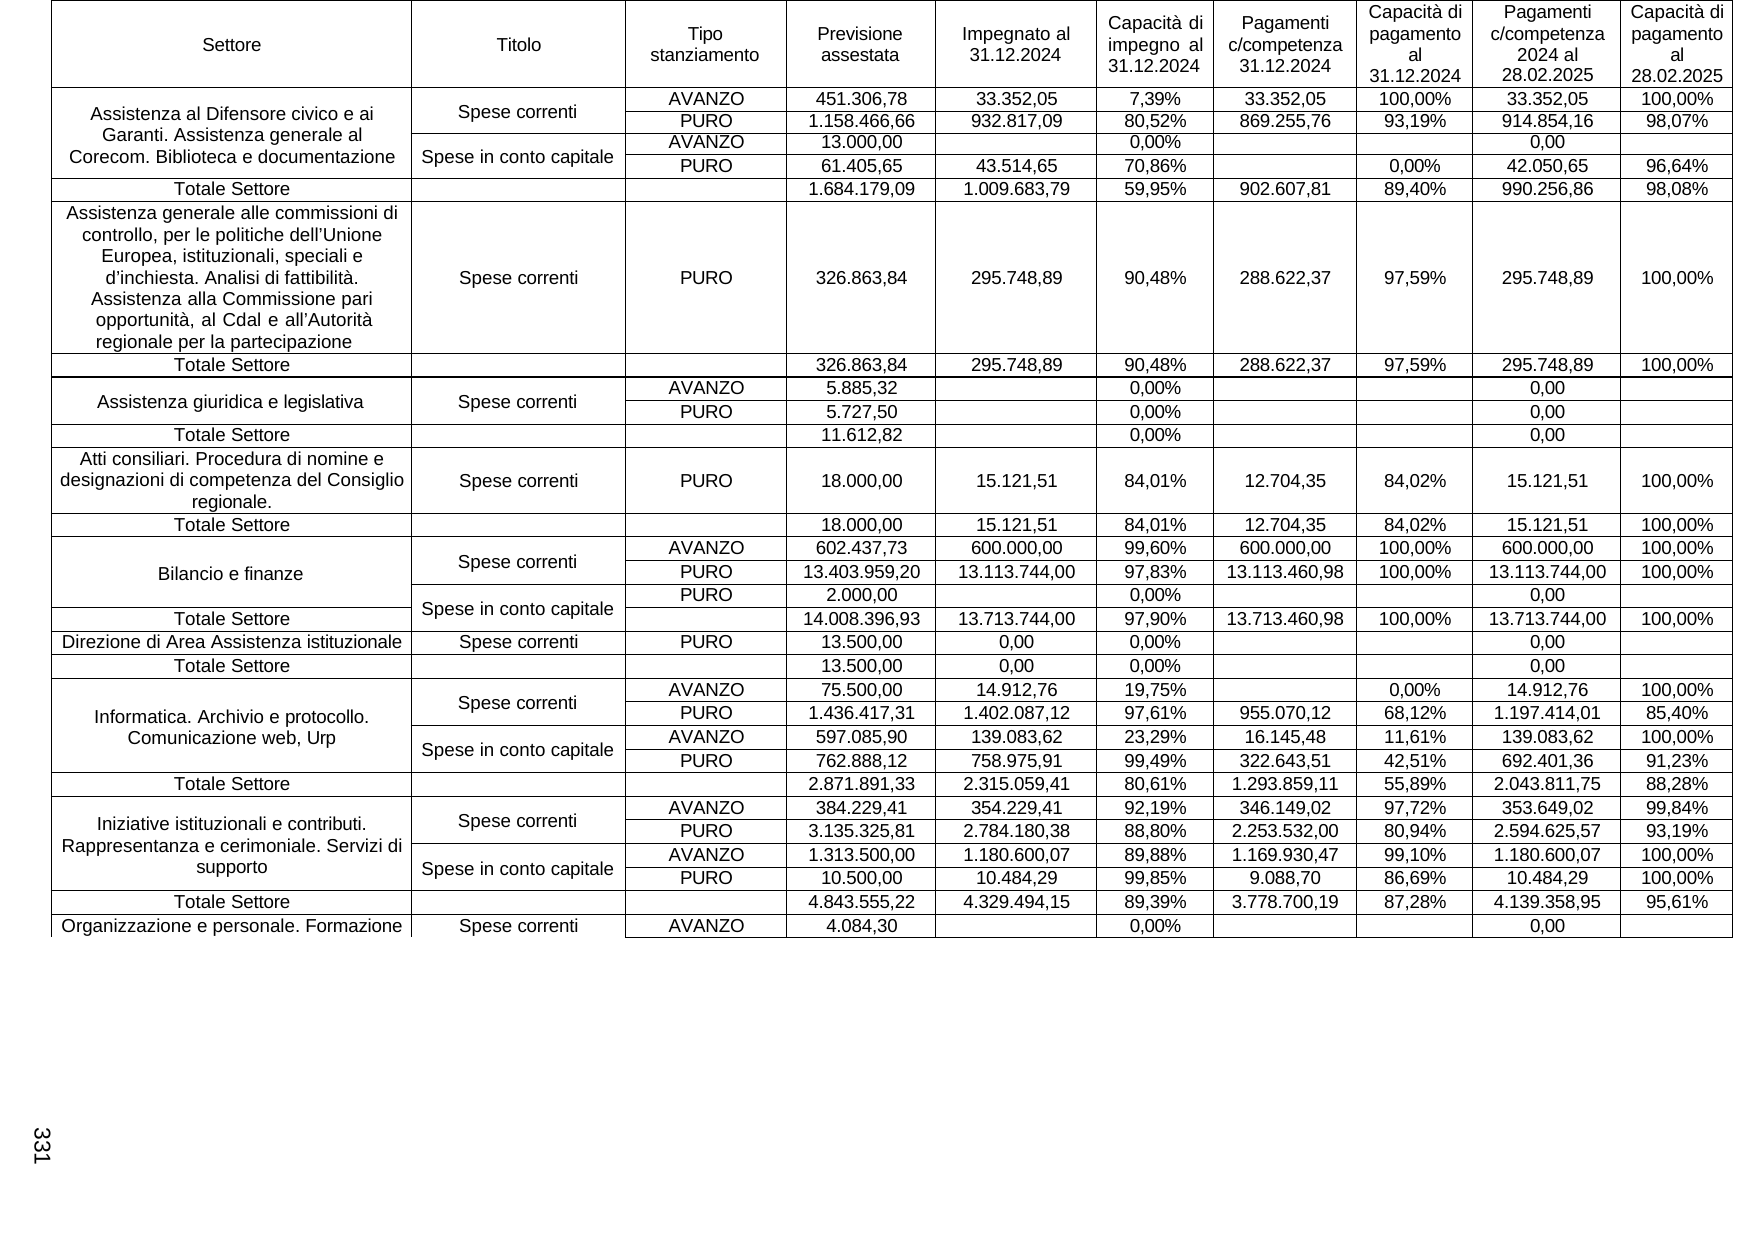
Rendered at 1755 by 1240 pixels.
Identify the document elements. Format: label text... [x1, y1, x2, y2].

table_cell 42.050,65 [1473, 155, 1620, 177]
table_cell 0,00 [1473, 915, 1620, 937]
table_cell 98,08% [1621, 179, 1732, 201]
table_cell [1214, 425, 1356, 447]
table_cell 15.121,51 [1473, 448, 1620, 512]
table_cell [1214, 915, 1356, 937]
table_cell [626, 608, 786, 631]
table_cell 692.401,36 [1473, 750, 1620, 772]
table_cell 99,49% [1097, 750, 1213, 772]
table_cell 1.180.600,07 [1473, 844, 1620, 867]
table_cell [626, 655, 786, 678]
table_cell [1357, 401, 1472, 424]
table_cell 80,61% [1097, 773, 1213, 796]
table_cell 13.713.744,00 [1473, 608, 1620, 631]
table_cell 5.727,50 [787, 401, 935, 424]
table_cell [626, 773, 786, 796]
table_cell 15.121,51 [1473, 514, 1620, 536]
table_cell 11,61% [1357, 726, 1472, 748]
table_cell Informatica. Archivio e protocollo. Comunicazione web, Urp [52, 679, 411, 772]
table_cell 13.000,00 [787, 134, 935, 154]
table_cell [1357, 655, 1472, 678]
table_cell 13.113.744,00 [1473, 561, 1620, 583]
table_cell 12.704,35 [1214, 514, 1356, 536]
table_cell PURO [626, 632, 786, 654]
table_cell 100,00% [1357, 608, 1472, 631]
table_cell [1357, 378, 1472, 400]
table_cell [1357, 915, 1472, 937]
table_cell 85,40% [1621, 702, 1732, 725]
table_cell PURO [626, 448, 786, 512]
table_cell [1621, 378, 1732, 400]
table_cell [936, 401, 1096, 424]
table_cell 84,01% [1097, 448, 1213, 512]
table_cell Spese correnti [412, 537, 625, 583]
table_cell 4.843.555,22 [787, 891, 935, 914]
table_cell 55,89% [1357, 773, 1472, 796]
table_cell 955.070,12 [1214, 702, 1356, 725]
table_cell AVANZO [626, 679, 786, 701]
table_cell 2.000,00 [787, 585, 935, 607]
table_header Pagamenti c/competenza 2024 al 28.02.2025 [1473, 1, 1620, 87]
table_cell PURO [626, 561, 786, 583]
table_cell 97,59% [1357, 354, 1472, 376]
table_header Titolo [412, 1, 625, 87]
table_cell [626, 514, 786, 536]
table_cell 0,00 [1473, 585, 1620, 607]
table_cell 597.085,90 [787, 726, 935, 748]
table_cell 4.139.358,95 [1473, 891, 1620, 914]
table_cell AVANZO [626, 797, 786, 819]
table_cell 0,00 [1473, 401, 1620, 424]
table_cell 100,00% [1621, 561, 1732, 583]
table_cell 4.329.494,15 [936, 891, 1096, 914]
table_cell 4.084,30 [787, 915, 935, 937]
table_cell Bilancio e finanze [52, 537, 411, 607]
table_cell 97,61% [1097, 702, 1213, 725]
table_cell 0,00 [1473, 655, 1620, 678]
table_cell 100,00% [1621, 726, 1732, 748]
table_cell PURO [626, 750, 786, 772]
table_header Capacità di pagamento al 31.12.2024 [1357, 1, 1472, 87]
table_cell [1214, 632, 1356, 654]
table_cell 0,00% [1097, 585, 1213, 607]
table_cell 1.684.179,09 [787, 179, 935, 201]
table_cell Atti consiliari. Procedura di nomine e designazioni di competenza del Consiglio regionale. [52, 448, 411, 512]
table_cell Totale Settore [52, 514, 411, 536]
table_cell [412, 179, 625, 201]
table_cell 13.113.460,98 [1214, 561, 1356, 583]
table_cell 61.405,65 [787, 155, 935, 177]
table_cell Direzione di Area Assistenza istituzionale [52, 632, 411, 654]
table_cell Assistenza al Difensore civico e ai Garanti. Assistenza generale al Corecom. Biblioteca e documentazione [52, 88, 411, 177]
table_cell 97,90% [1097, 608, 1213, 631]
table_cell 0,00% [1097, 134, 1213, 154]
table_cell 88,28% [1621, 773, 1732, 796]
table_cell Organizzazione e personale. Formazione [52, 915, 411, 937]
table_cell 99,85% [1097, 868, 1213, 890]
table_cell AVANZO [626, 844, 786, 867]
table_cell 0,00% [1097, 655, 1213, 678]
table_cell [626, 179, 786, 201]
table_cell [936, 915, 1096, 937]
text 331 [30, 1128, 56, 1168]
table_cell [1621, 425, 1732, 447]
table_cell Totale Settore [52, 608, 411, 631]
table_cell 93,19% [1621, 820, 1732, 843]
table_cell Spese in conto capitale [412, 844, 625, 890]
table_cell 0,00 [1473, 378, 1620, 400]
table_cell Spese in conto capitale [412, 134, 625, 177]
table_cell 91,23% [1621, 750, 1732, 772]
table_cell 84,02% [1357, 448, 1472, 512]
table_cell 100,00% [1621, 354, 1732, 376]
table_cell 914.854,16 [1473, 112, 1620, 132]
table_cell 13.500,00 [787, 655, 935, 678]
table_cell [412, 655, 625, 678]
table_cell 9.088,70 [1214, 868, 1356, 890]
table_cell 288.622,37 [1214, 202, 1356, 353]
table_cell PURO [626, 820, 786, 843]
table_cell 13.713.744,00 [936, 608, 1096, 631]
table_cell 326.863,84 [787, 202, 935, 353]
table_cell Spese correnti [412, 797, 625, 843]
table_cell 1.197.414,01 [1473, 702, 1620, 725]
table_cell 100,00% [1621, 448, 1732, 512]
table_cell Totale Settore [52, 655, 411, 678]
table_cell 1.313.500,00 [787, 844, 935, 867]
table_cell [1357, 425, 1472, 447]
table_cell 97,72% [1357, 797, 1472, 819]
table_cell 90,48% [1097, 202, 1213, 353]
table_cell Assistenza giuridica e legislativa [52, 378, 411, 424]
table_cell 2.315.059,41 [936, 773, 1096, 796]
table_cell 0,00% [1097, 915, 1213, 937]
table_cell 602.437,73 [787, 537, 935, 560]
table_cell [1357, 134, 1472, 154]
table_cell 0,00% [1097, 632, 1213, 654]
table_cell [1214, 679, 1356, 701]
table_cell 14.008.396,93 [787, 608, 935, 631]
table_cell [1214, 378, 1356, 400]
table_cell [1621, 655, 1732, 678]
table_cell [626, 425, 786, 447]
table_cell 33.352,05 [1214, 88, 1356, 111]
table_cell [626, 354, 786, 376]
table_cell 990.256,86 [1473, 179, 1620, 201]
table_cell 89,40% [1357, 179, 1472, 201]
table_cell 2.253.532,00 [1214, 820, 1356, 843]
table_cell 88,80% [1097, 820, 1213, 843]
table_cell 0,00% [1357, 679, 1472, 701]
table_cell Totale Settore [52, 179, 411, 201]
table_cell 762.888,12 [787, 750, 935, 772]
table_cell 100,00% [1621, 88, 1732, 111]
table_cell 2.784.180,38 [936, 820, 1096, 843]
table_cell [936, 378, 1096, 400]
table_cell 99,60% [1097, 537, 1213, 560]
table_cell 100,00% [1621, 868, 1732, 890]
table_cell AVANZO [626, 537, 786, 560]
table_cell 869.255,76 [1214, 112, 1356, 132]
table_cell Iniziative istituzionali e contributi. Rappresentanza e cerimoniale. Servizi di supporto [52, 797, 411, 890]
table_header Capacità di pagamento al 28.02.2025 [1621, 1, 1732, 87]
table_header Previsione assestata [787, 1, 935, 87]
table_cell 14.912,76 [936, 679, 1096, 701]
table_cell AVANZO [626, 726, 786, 748]
table_cell PURO [626, 702, 786, 725]
table_cell Totale Settore [52, 773, 411, 796]
table_cell 354.229,41 [936, 797, 1096, 819]
table_cell 98,07% [1621, 112, 1732, 132]
table_cell [1214, 655, 1356, 678]
table_cell 2.043.811,75 [1473, 773, 1620, 796]
table_cell Spese correnti [412, 448, 625, 512]
table_cell [626, 891, 786, 914]
table_cell 11.612,82 [787, 425, 935, 447]
table_cell 97,59% [1357, 202, 1472, 353]
table_cell 42,51% [1357, 750, 1472, 772]
table_cell 295.748,89 [1473, 354, 1620, 376]
table_cell 90,48% [1097, 354, 1213, 376]
table_cell 1.436.417,31 [787, 702, 935, 725]
table_cell 89,88% [1097, 844, 1213, 867]
table_cell 100,00% [1621, 844, 1732, 867]
table_cell 10.500,00 [787, 868, 935, 890]
table_cell [1214, 134, 1356, 154]
table_cell [412, 514, 625, 536]
table_cell 33.352,05 [936, 88, 1096, 111]
table_cell 100,00% [1357, 88, 1472, 111]
table_cell 0,00 [936, 655, 1096, 678]
table_cell 353.649,02 [1473, 797, 1620, 819]
table_cell 758.975,91 [936, 750, 1096, 772]
table_cell 14.912,76 [1473, 679, 1620, 701]
table_cell 932.817,09 [936, 112, 1096, 132]
table_cell Spese correnti [412, 632, 625, 654]
table_cell 2.594.625,57 [1473, 820, 1620, 843]
table_cell 0,00 [1473, 134, 1620, 154]
table_cell 100,00% [1621, 514, 1732, 536]
table_cell Totale Settore [52, 891, 411, 914]
table_cell 95,61% [1621, 891, 1732, 914]
table_cell 295.748,89 [1473, 202, 1620, 353]
table_cell 43.514,65 [936, 155, 1096, 177]
table_cell 0,00 [1473, 632, 1620, 654]
table_cell 384.229,41 [787, 797, 935, 819]
table_cell [936, 425, 1096, 447]
table_cell 600.000,00 [1473, 537, 1620, 560]
table_cell Spese correnti [412, 679, 625, 725]
table_cell 288.622,37 [1214, 354, 1356, 376]
table_cell 87,28% [1357, 891, 1472, 914]
table_cell 346.149,02 [1214, 797, 1356, 819]
table_cell 1.009.683,79 [936, 179, 1096, 201]
table_cell 96,64% [1621, 155, 1732, 177]
table_cell [412, 773, 625, 796]
table_cell 100,00% [1621, 202, 1732, 353]
table_cell 0,00% [1357, 155, 1472, 177]
table_cell PURO [626, 112, 786, 132]
table_cell PURO [626, 585, 786, 607]
table_cell 100,00% [1621, 608, 1732, 631]
table_cell [1621, 401, 1732, 424]
table_cell 89,39% [1097, 891, 1213, 914]
table_cell 902.607,81 [1214, 179, 1356, 201]
table_cell 600.000,00 [936, 537, 1096, 560]
table_cell 10.484,29 [1473, 868, 1620, 890]
table_header Tipo stanziamento [626, 1, 786, 87]
table_cell 1.169.930,47 [1214, 844, 1356, 867]
table_cell 97,83% [1097, 561, 1213, 583]
table_cell [412, 354, 625, 376]
table_header Pagamenti c/competenza 31.12.2024 [1214, 1, 1356, 87]
table_cell 1.180.600,07 [936, 844, 1096, 867]
table_cell [1357, 585, 1472, 607]
table_cell 84,02% [1357, 514, 1472, 536]
table_header Settore [52, 1, 411, 87]
table_cell 99,10% [1357, 844, 1472, 867]
table_cell 326.863,84 [787, 354, 935, 376]
table_cell 68,12% [1357, 702, 1472, 725]
table_cell 2.871.891,33 [787, 773, 935, 796]
table_header Impegnato al 31.12.2024 [936, 1, 1096, 87]
table_cell [1214, 585, 1356, 607]
table_cell 99,84% [1621, 797, 1732, 819]
table_cell 80,94% [1357, 820, 1472, 843]
table_cell Spese correnti [412, 915, 625, 937]
table_cell 295.748,89 [936, 202, 1096, 353]
table_cell 1.158.466,66 [787, 112, 935, 132]
table_cell [936, 134, 1096, 154]
table_cell PURO [626, 401, 786, 424]
table_cell [1621, 632, 1732, 654]
table_cell 93,19% [1357, 112, 1472, 132]
table_cell AVANZO [626, 915, 786, 937]
table_cell 0,00% [1097, 378, 1213, 400]
table_cell 10.484,29 [936, 868, 1096, 890]
table_cell 1.402.087,12 [936, 702, 1096, 725]
table_cell 0,00% [1097, 401, 1213, 424]
table_cell 84,01% [1097, 514, 1213, 536]
table_cell 600.000,00 [1214, 537, 1356, 560]
table_cell Spese correnti [412, 378, 625, 424]
table_cell 92,19% [1097, 797, 1213, 819]
table_cell Spese in conto capitale [412, 726, 625, 772]
table_cell 13.113.744,00 [936, 561, 1096, 583]
table_cell 19,75% [1097, 679, 1213, 701]
table_cell 23,29% [1097, 726, 1213, 748]
table_cell [1214, 401, 1356, 424]
table_cell [1621, 585, 1732, 607]
table_cell 75.500,00 [787, 679, 935, 701]
table_cell 322.643,51 [1214, 750, 1356, 772]
table_cell 5.885,32 [787, 378, 935, 400]
table_cell 3.135.325,81 [787, 820, 935, 843]
table_cell PURO [626, 202, 786, 353]
table_cell 18.000,00 [787, 514, 935, 536]
table_cell 0,00 [1473, 425, 1620, 447]
table_cell 16.145,48 [1214, 726, 1356, 748]
table_cell Totale Settore [52, 354, 411, 376]
table_cell [412, 891, 625, 914]
table_cell PURO [626, 155, 786, 177]
table_cell 15.121,51 [936, 514, 1096, 536]
table_cell 33.352,05 [1473, 88, 1620, 111]
table_cell 451.306,78 [787, 88, 935, 111]
table_cell 0,00% [1097, 425, 1213, 447]
table_cell 100,00% [1621, 679, 1732, 701]
table_cell 295.748,89 [936, 354, 1096, 376]
table_cell [1621, 915, 1732, 937]
table_cell [1357, 632, 1472, 654]
table_cell 13.713.460,98 [1214, 608, 1356, 631]
table_cell 13.500,00 [787, 632, 935, 654]
table_cell [412, 425, 625, 447]
table_header Capacità di impegno al 31.12.2024 [1097, 1, 1213, 87]
table_cell [936, 585, 1096, 607]
table_cell 1.293.859,11 [1214, 773, 1356, 796]
table_cell 139.083,62 [1473, 726, 1620, 748]
table_cell 86,69% [1357, 868, 1472, 890]
table_cell 7,39% [1097, 88, 1213, 111]
table_cell 70,86% [1097, 155, 1213, 177]
table_cell 18.000,00 [787, 448, 935, 512]
table_cell AVANZO [626, 378, 786, 400]
table_cell 3.778.700,19 [1214, 891, 1356, 914]
table_cell Spese correnti [412, 88, 625, 132]
table_cell AVANZO [626, 134, 786, 154]
table_cell 0,00 [936, 632, 1096, 654]
table_cell AVANZO [626, 88, 786, 111]
table_cell [1621, 134, 1732, 154]
table_cell 15.121,51 [936, 448, 1096, 512]
table_cell 80,52% [1097, 112, 1213, 132]
table_cell PURO [626, 868, 786, 890]
table_cell 100,00% [1357, 537, 1472, 560]
table_cell Spese correnti [412, 202, 625, 353]
table_cell 139.083,62 [936, 726, 1096, 748]
table_cell Spese in conto capitale [412, 585, 625, 631]
table_cell 12.704,35 [1214, 448, 1356, 512]
table_cell 100,00% [1357, 561, 1472, 583]
table_cell [1214, 155, 1356, 177]
table_cell 100,00% [1621, 537, 1732, 560]
table_cell 13.403.959,20 [787, 561, 935, 583]
table_cell Totale Settore [52, 425, 411, 447]
table_cell Assistenza generale alle commissioni di controllo, per le politiche dell’Unione Europea, istituzionali, speciali e d’inchiesta. Analisi di fattibilità. Assistenza alla Commissione pari opportunità, al Cdal e all’Autorità regionale per la partecipazione [52, 202, 411, 353]
table_cell 59,95% [1097, 179, 1213, 201]
